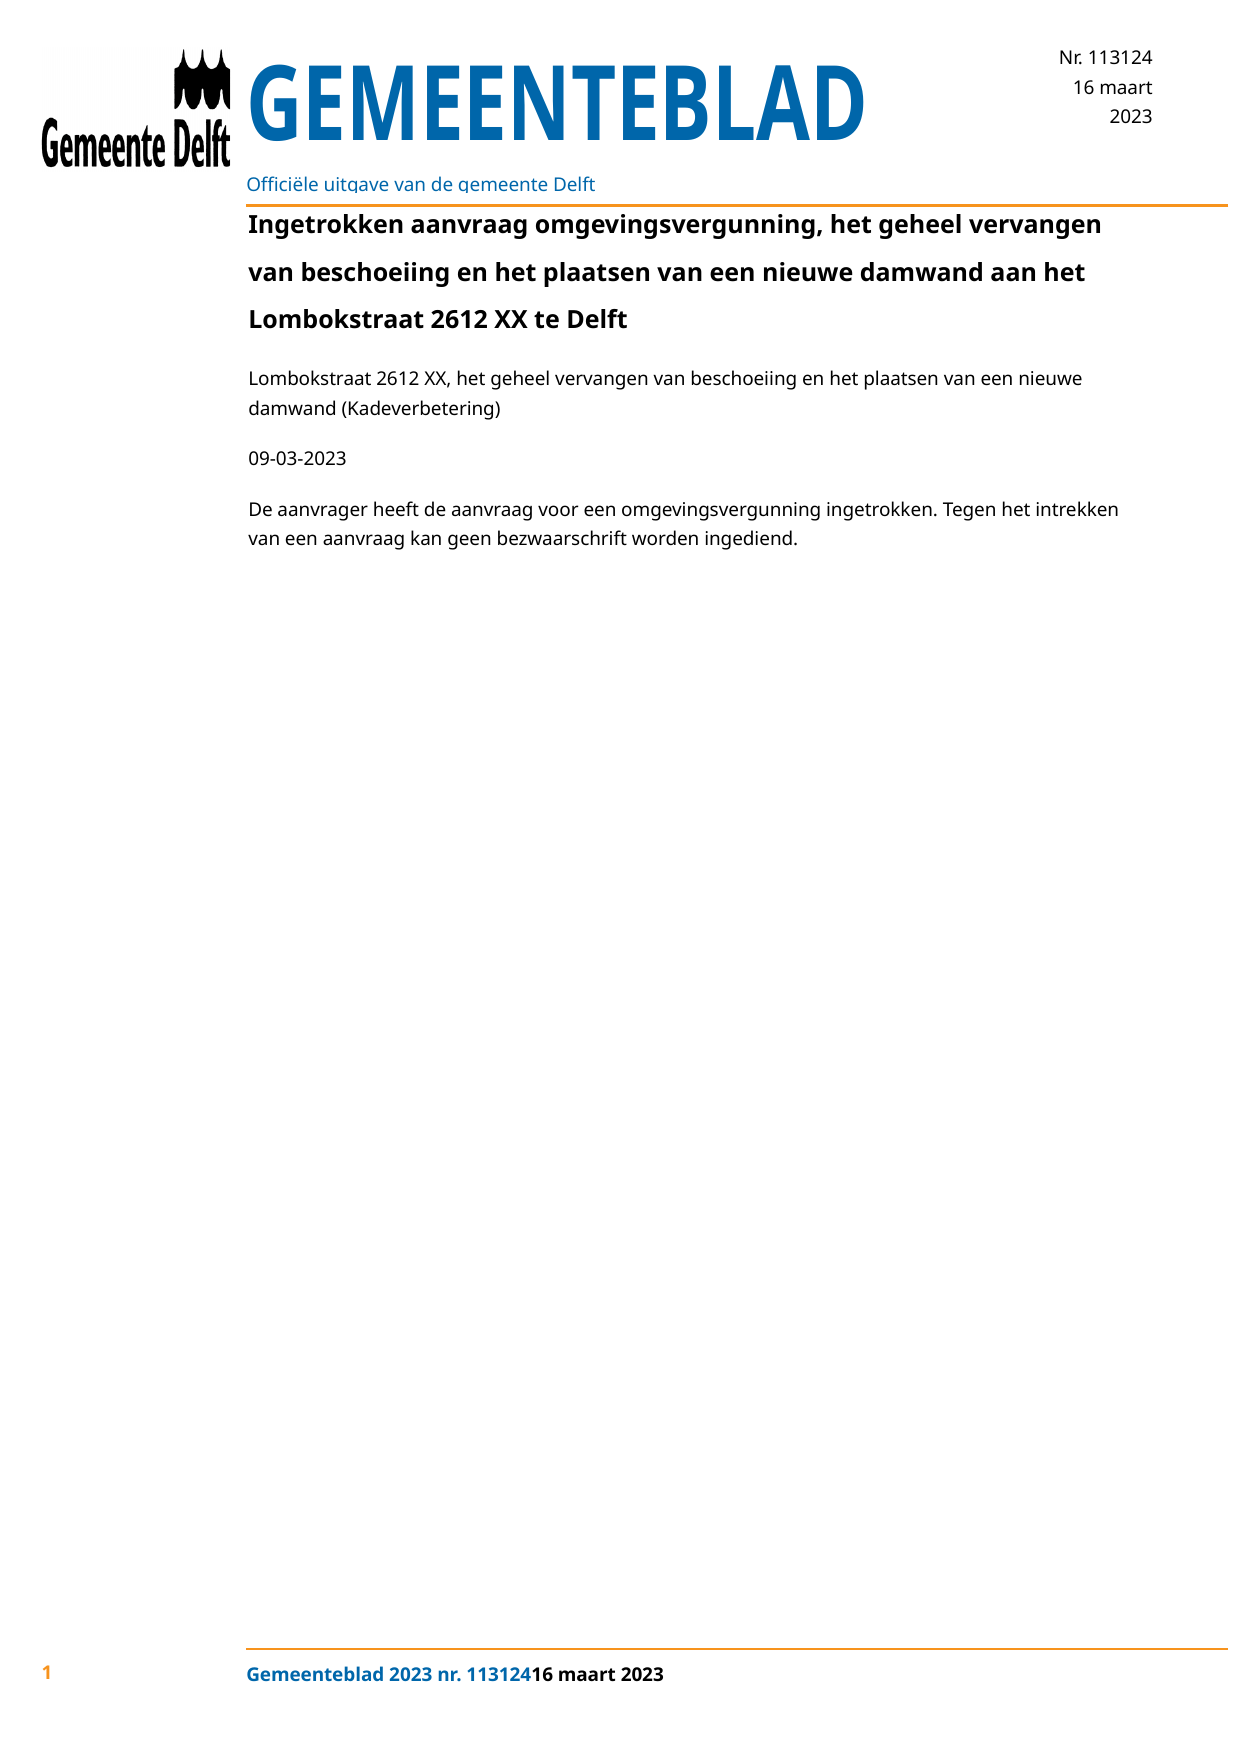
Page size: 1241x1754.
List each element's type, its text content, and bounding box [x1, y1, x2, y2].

text 09-03-2023 [248, 446, 1152, 471]
text Lombokstraat 2612 XX, het geheel vervangen van beschoeiing en het plaatsen van een nieuwe damwand (Kadeverbetering) [248, 366, 1152, 421]
picture [41, 47, 231, 172]
text De aanvrager heeft de aanvraag voor een omgevingsvergunning ingetrokken. Tegen het intrekken van een aanvraag kan geen bezwaarschrift worden ingediend. [248, 496, 1152, 551]
text Ingetrokken aanvraag omgevingsvergunning, het geheel vervangen van beschoeiing en het plaatsen van een nieuwe damwand aan het Lombokstraat 2612 XX te Delft [248, 207, 1152, 336]
